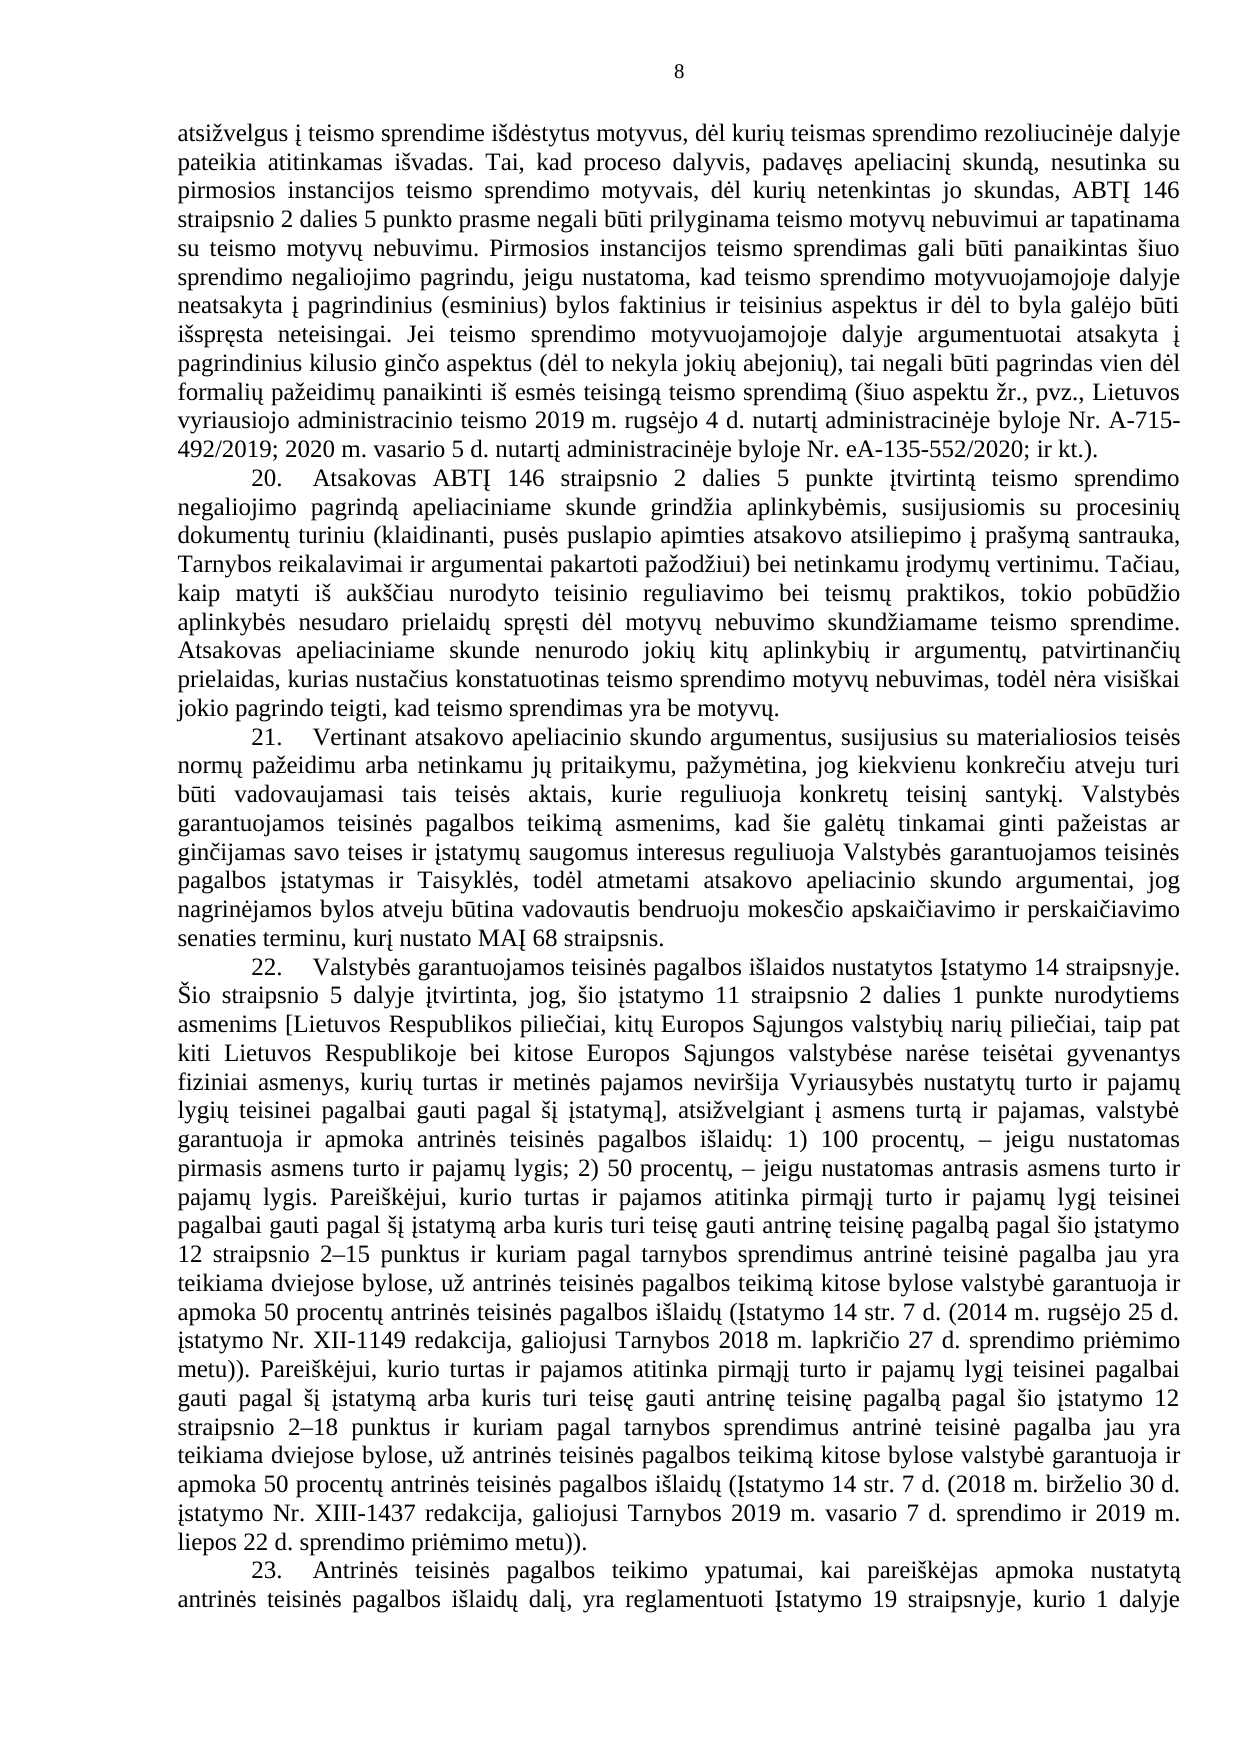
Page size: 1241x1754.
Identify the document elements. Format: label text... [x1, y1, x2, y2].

text 23. Antrinės teisinės pagalbos teikimo ypatumai, kai pareiškėjas apmoka nustatytą antrinės teisinės pagalbos išlaidų dalį, yra reglamentuoti Įstatymo 19 straipsnyje, kurio 1 dalyje [177, 1556, 1181, 1613]
text 21. Vertinant atsakovo apeliacinio skundo argumentus, susijusius su materialiosios teisės normų pažeidimu arba netinkamu jų pritaikymu, pažymėtina, jog kiekvienu konkrečiu atveju turi būti vadovaujamasi tais teisės aktais, kurie reguliuoja konkretų teisinį santykį. Valstybės garantuojamos teisinės pagalbos teikimą asmenims, kad šie galėtų tinkamai ginti pažeistas ar ginčijamas savo teises ir įstatymų saugomus interesus reguliuoja Valstybės garantuojamos teisinės pagalbos įstatymas ir Taisyklės, todėl atmetami atsakovo apeliacinio skundo argumentai, jog nagrinėjamos bylos atveju būtina vadovautis bendruoju mokesčio apskaičiavimo ir perskaičiavimo senaties terminu, kurį nustato MAĮ 68 straipsnis. [177, 722, 1181, 952]
text 22. Valstybės garantuojamos teisinės pagalbos išlaidos nustatytos Įstatymo 14 straipsnyje. Šio straipsnio 5 dalyje įtvirtinta, jog, šio įstatymo 11 straipsnio 2 dalies 1 punkte nurodytiems asmenims [Lietuvos Respublikos piliečiai, kitų Europos Sąjungos valstybių narių piliečiai, taip pat kiti Lietuvos Respublikoje bei kitose Europos Sąjungos valstybėse narėse teisėtai gyvenantys fiziniai asmenys, kurių turtas ir metinės pajamos neviršija Vyriausybės nustatytų turto ir pajamų lygių teisinei pagalbai gauti pagal šį įstatymą], atsižvelgiant į asmens turtą ir pajamas, valstybė garantuoja ir apmoka antrinės teisinės pagalbos išlaidų: 1) 100 procentų, – jeigu nustatomas pirmasis asmens turto ir pajamų lygis; 2) 50 procentų, – jeigu nustatomas antrasis asmens turto ir pajamų lygis. Pareiškėjui, kurio turtas ir pajamos atitinka pirmąjį turto ir pajamų lygį teisinei pagalbai gauti pagal šį įstatymą arba kuris turi teisę gauti antrinę teisinę pagalbą pagal šio įstatymo 12 straipsnio 2–15 punktus ir kuriam pagal tarnybos sprendimus antrinė teisinė pagalba jau yra teikiama dviejose bylose, už antrinės teisinės pagalbos teikimą kitose bylose valstybė garantuoja ir apmoka 50 procentų antrinės teisinės pagalbos išlaidų (Įstatymo 14 str. 7 d. (2014 m. rugsėjo 25 d. įstatymo Nr. XII-1149 redakcija, galiojusi Tarnybos 2018 m. lapkričio 27 d. sprendimo priėmimo metu)). Pareiškėjui, kurio turtas ir pajamos atitinka pirmąjį turto ir pajamų lygį teisinei pagalbai gauti pagal šį įstatymą arba kuris turi teisę gauti antrinę teisinę pagalbą pagal šio įstatymo 12 straipsnio 2–18 punktus ir kuriam pagal tarnybos sprendimus antrinė teisinė pagalba jau yra teikiama dviejose bylose, už antrinės teisinės pagalbos teikimą kitose bylose valstybė garantuoja ir apmoka 50 procentų antrinės teisinės pagalbos išlaidų (Įstatymo 14 str. 7 d. (2018 m. birželio 30 d. įstatymo Nr. XIII-1437 redakcija, galiojusi Tarnybos 2019 m. vasario 7 d. sprendimo ir 2019 m. liepos 22 d. sprendimo priėmimo metu)). [177, 952, 1181, 1556]
text atsižvelgus į teismo sprendime išdėstytus motyvus, dėl kurių teismas sprendimo rezoliucinėje dalyje pateikia atitinkamas išvadas. Tai, kad proceso dalyvis, padavęs apeliacinį skundą, nesutinka su pirmosios instancijos teismo sprendimo motyvais, dėl kurių netenkintas jo skundas, ABTĮ 146 straipsnio 2 dalies 5 punkto prasme negali būti prilyginama teismo motyvų nebuvimui ar tapatinama su teismo motyvų nebuvimu. Pirmosios instancijos teismo sprendimas gali būti panaikintas šiuo sprendimo negaliojimo pagrindu, jeigu nustatoma, kad teismo sprendimo motyvuojamojoje dalyje neatsakyta į pagrindinius (esminius) bylos faktinius ir teisinius aspektus ir dėl to byla galėjo būti išspręsta neteisingai. Jei teismo sprendimo motyvuojamojoje dalyje argumentuotai atsakyta į pagrindinius kilusio ginčo aspektus (dėl to nekyla jokių abejonių), tai negali būti pagrindas vien dėl formalių pažeidimų panaikinti iš esmės teisingą teismo sprendimą (šiuo aspektu žr., pvz., Lietuvos vyriausiojo administracinio teismo 2019 m. rugsėjo 4 d. nutartį administracinėje byloje Nr. A-715-492/2019; 2020 m. vasario 5 d. nutartį administracinėje byloje Nr. eA-135-552/2020; ir kt.). [177, 118, 1181, 463]
text 20. Atsakovas ABTĮ 146 straipsnio 2 dalies 5 punkte įtvirtintą teismo sprendimo negaliojimo pagrindą apeliaciniame skunde grindžia aplinkybėmis, susijusiomis su procesinių dokumentų turiniu (klaidinanti, pusės puslapio apimties atsakovo atsiliepimo į prašymą santrauka, Tarnybos reikalavimai ir argumentai pakartoti pažodžiui) bei netinkamu įrodymų vertinimu. Tačiau, kaip matyti iš aukščiau nurodyto teisinio reguliavimo bei teismų praktikos, tokio pobūdžio aplinkybės nesudaro prielaidų spręsti dėl motyvų nebuvimo skundžiamame teismo sprendime. Atsakovas apeliaciniame skunde nenurodo jokių kitų aplinkybių ir argumentų, patvirtinančių prielaidas, kurias nustačius konstatuotinas teismo sprendimo motyvų nebuvimas, todėl nėra visiškai jokio pagrindo teigti, kad teismo sprendimas yra be motyvų. [177, 463, 1181, 722]
